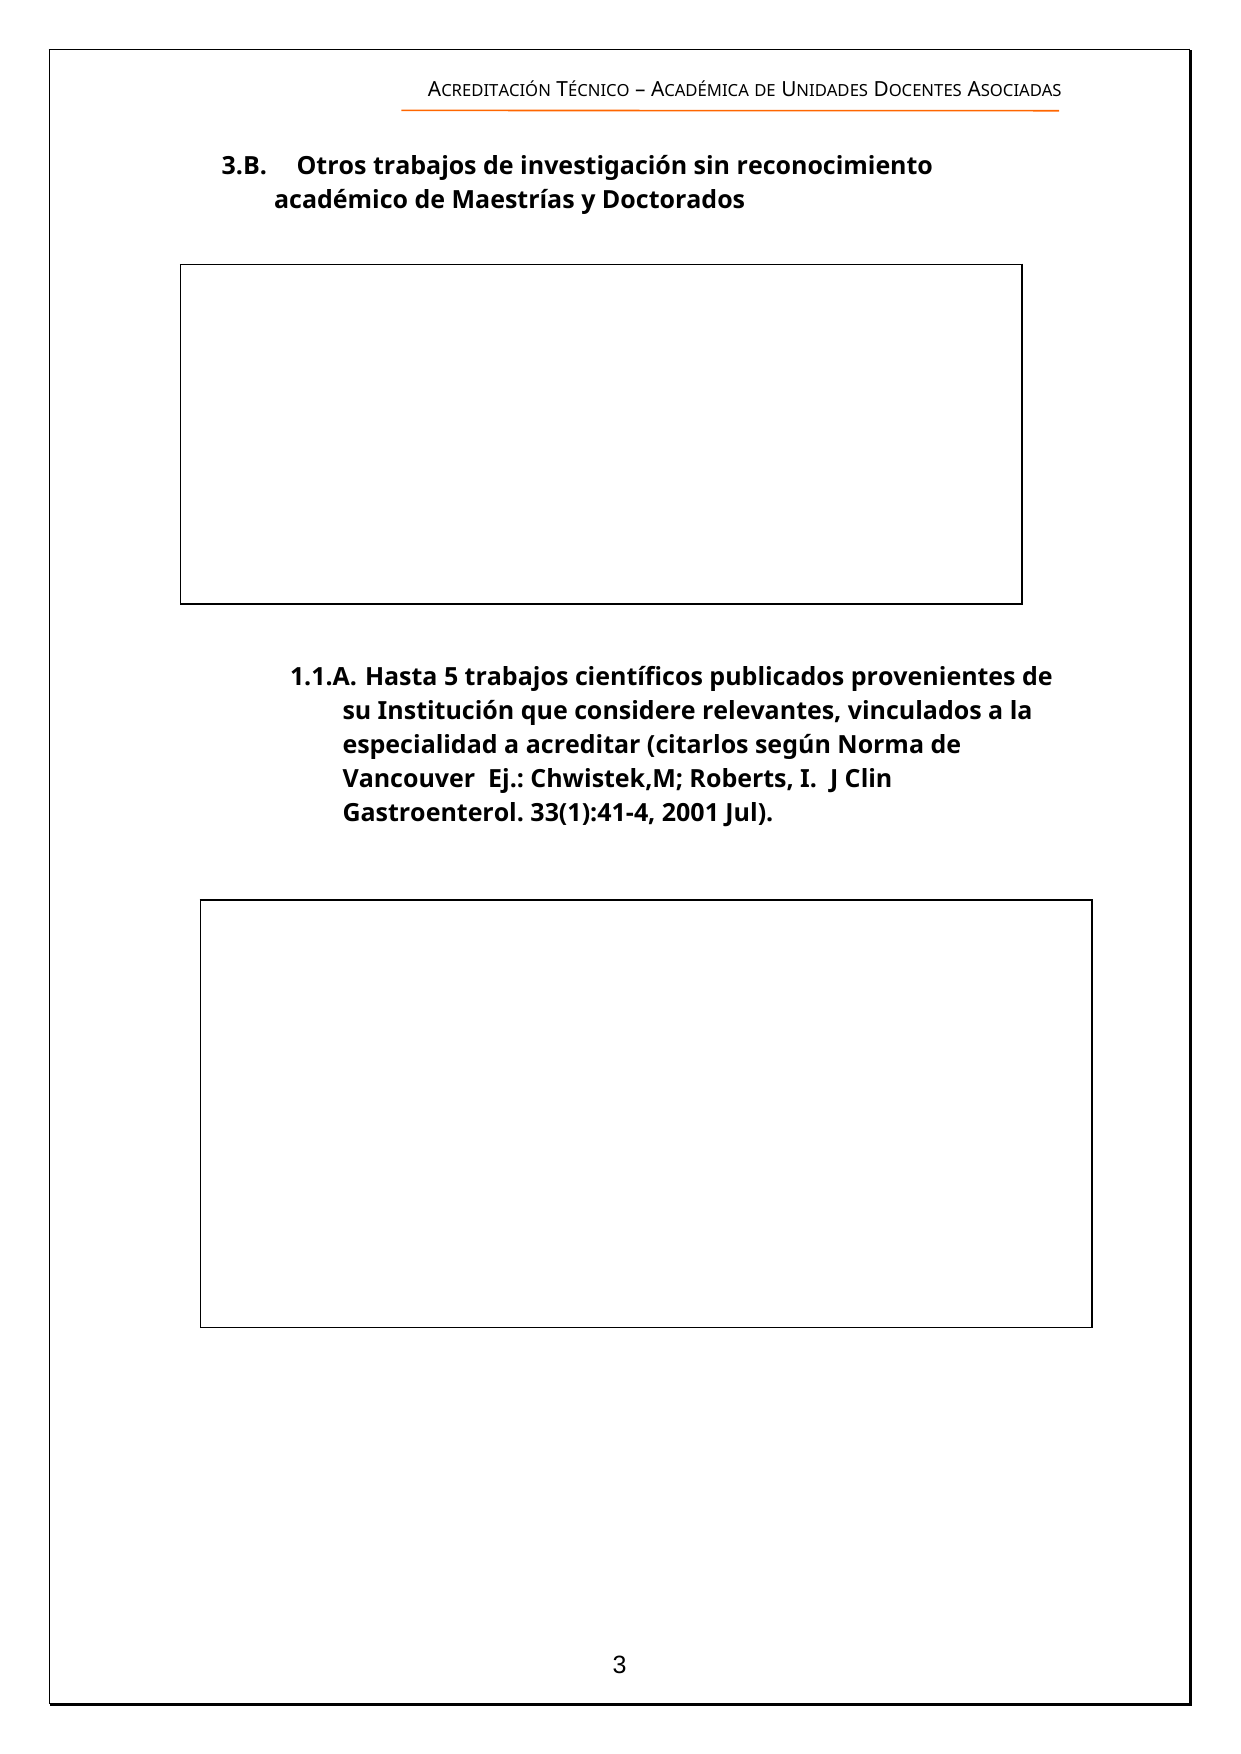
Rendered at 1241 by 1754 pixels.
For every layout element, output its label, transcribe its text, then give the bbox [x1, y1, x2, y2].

list Hasta 5 trabajos científicos publicados provenientes de su Institución que considere relevantes, vinculados a la especialidad a acreditar (citarlos según Norma de Vancouver Ej.: Chwistek,M; Roberts, I. J Clin Gastroenterol. 33(1):41-4, 2001 Jul). [290, 659, 1061, 829]
subtitle Otros trabajos de investigación sin reconocimiento académico de Maestrías y Doctorados [221, 148, 1061, 216]
